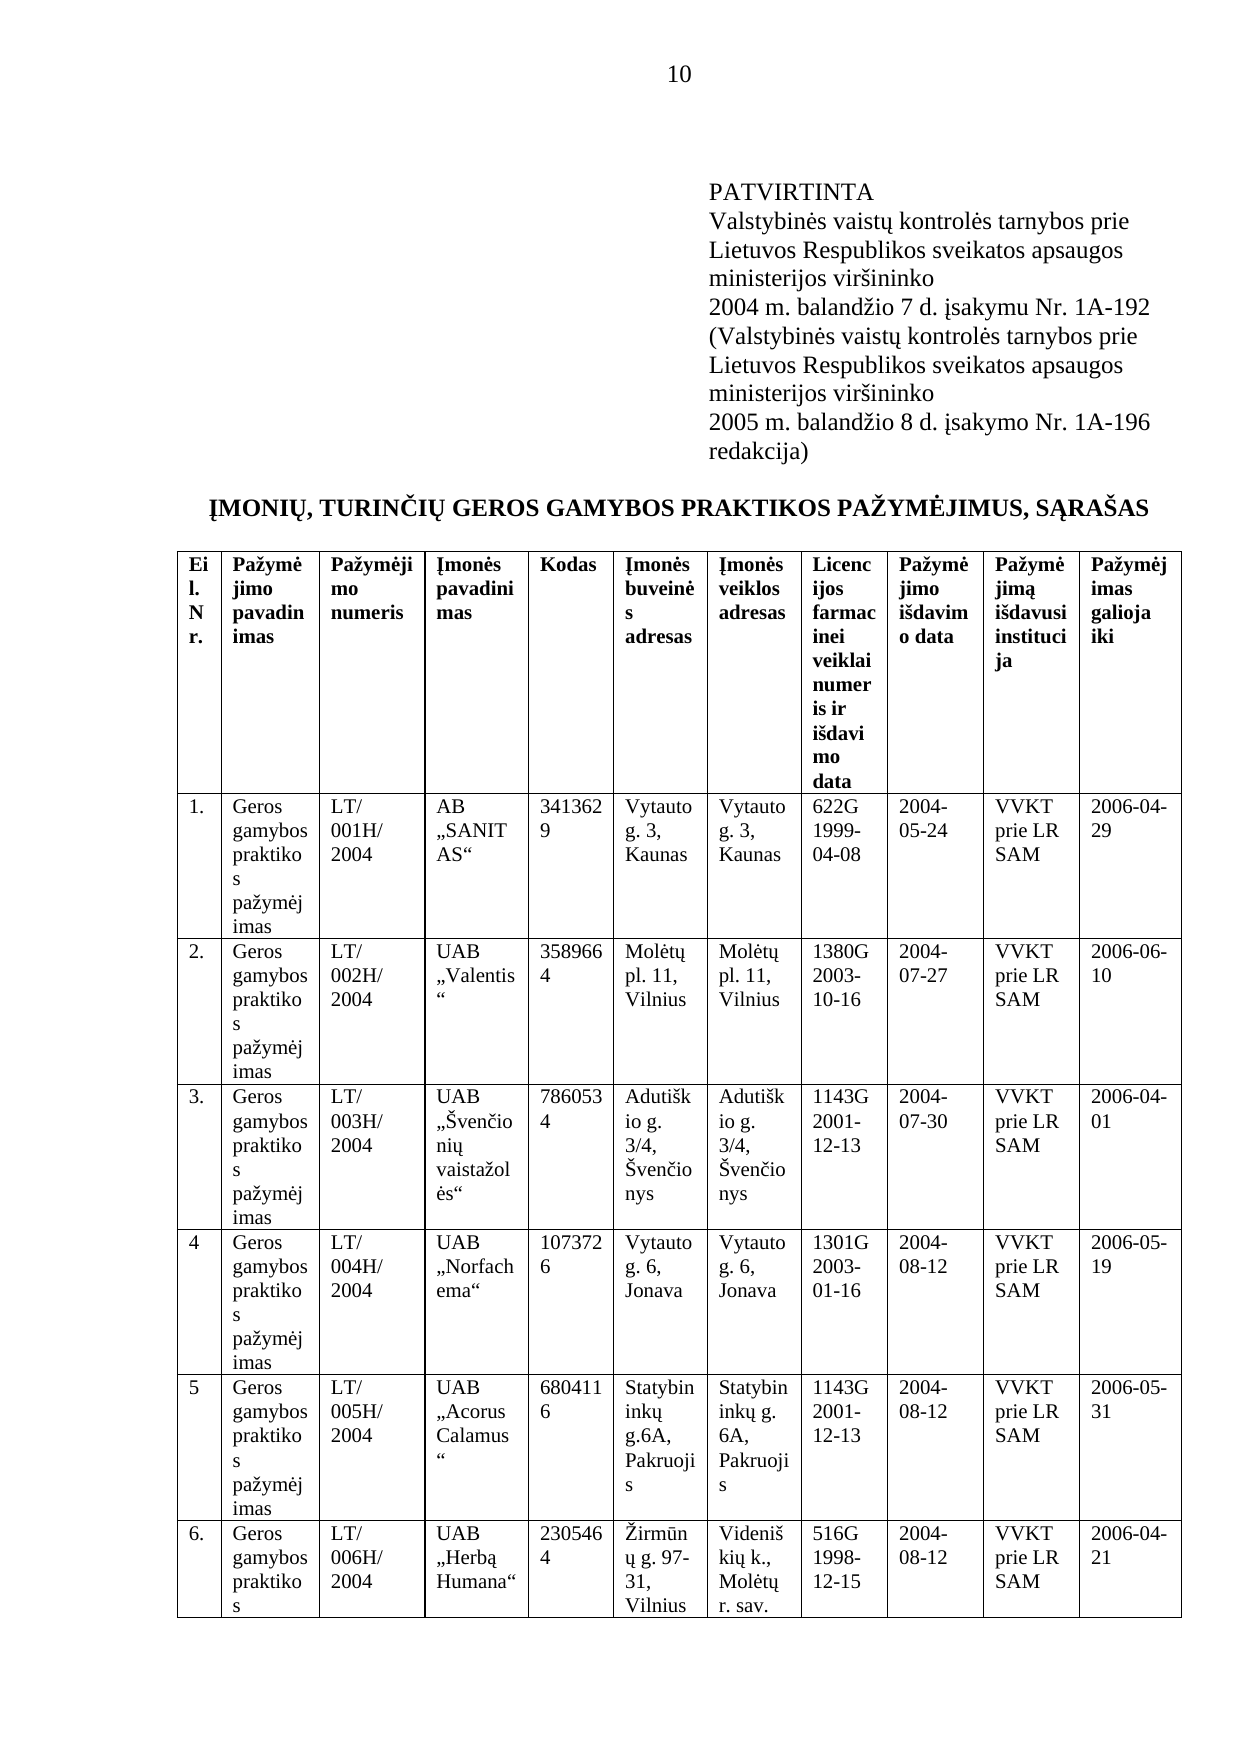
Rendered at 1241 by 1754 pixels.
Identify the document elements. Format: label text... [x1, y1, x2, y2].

table_cell Geros gamybos praktikos pažymėjimas [222, 939, 319, 1083]
table_cell LT/002H/2004 [320, 939, 424, 1083]
table_cell Molėtų pl. 11, Vilnius [708, 939, 801, 1083]
table_cell LT/004H/2004 [320, 1230, 424, 1374]
table_cell LT/001H/2004 [320, 794, 424, 938]
table_cell 2006-05-31 [1080, 1375, 1181, 1520]
table_cell Geros gamybos praktikos [222, 1521, 319, 1617]
text PATVIRTINTA [709, 177, 1181, 206]
table_cell 1143G 2001-12-13 [802, 1085, 887, 1229]
table_cell VVKT prie LR SAM [984, 939, 1079, 1083]
table_cell LT/006H/2004 [320, 1521, 424, 1617]
text ministerijos viršininko [177, 263, 1181, 292]
table_header Pažymėjimas galioja iki [1080, 552, 1181, 793]
table_cell 2305464 [529, 1521, 613, 1617]
table_cell VVKT prie LR SAM [984, 1375, 1079, 1520]
table_cell 2004-08-12 [888, 1230, 983, 1374]
table_cell VVKT prie LR SAM [984, 794, 1079, 938]
table_cell Vytauto g. 6, Jonava [614, 1230, 707, 1374]
table_cell Geros gamybos praktikos pažymėjimas [222, 1375, 319, 1520]
table_cell VVKT prie LR SAM [984, 1230, 1079, 1374]
table_cell Geros gamybos praktikos pažymėjimas [222, 1085, 319, 1229]
table_cell 7860534 [529, 1085, 613, 1229]
table_cell 5 [178, 1375, 221, 1520]
table_cell Statybininkų g.6A, Pakruojis [614, 1375, 707, 1520]
text (Valstybinės vaistų kontrolės tarnybos prie [177, 321, 1181, 350]
table_cell LT/003H/2004 [320, 1085, 424, 1229]
table_cell UAB „Švenčionių vaistažolės“ [426, 1085, 528, 1229]
table_cell 1301G 2003-01-16 [802, 1230, 887, 1374]
table_header Pažymėjimo pavadinimas [222, 552, 319, 793]
table_header Licencijos farmacinei veiklai numeris ir išdavimo data [802, 552, 887, 793]
table_cell 2006-06-10 [1080, 939, 1181, 1083]
table_cell VVKT prie LR SAM [984, 1085, 1079, 1229]
table_cell 1. [178, 794, 221, 938]
table_header Eil. Nr. [178, 552, 221, 793]
table_cell 2006-04-01 [1080, 1085, 1181, 1229]
table_header Įmonės buveinės adresas [614, 552, 707, 793]
text ĮMONIŲ, TURINČIŲ GEROS GAMYBOS PRAKTIKOS PAŽYMĖJIMUS, SĄRAŠAS [177, 493, 1181, 522]
table_cell 2004-07-27 [888, 939, 983, 1083]
table_cell 6. [178, 1521, 221, 1617]
table_header Pažymėjimą išdavusi institucija [984, 552, 1079, 793]
table_header Įmonės pavadinimas [426, 552, 528, 793]
table_cell 4 [178, 1230, 221, 1374]
table_header Įmonės veiklos adresas [708, 552, 801, 793]
table_cell 1073726 [529, 1230, 613, 1374]
table_cell Statybininkų g. 6A, Pakruojis [708, 1375, 801, 1520]
table_cell LT/005H/2004 [320, 1375, 424, 1520]
table_cell 6804116 [529, 1375, 613, 1520]
table_cell Geros gamybos praktikos pažymėjimas [222, 1230, 319, 1374]
table_cell Adutiškio g. 3/4, Švenčionys [614, 1085, 707, 1229]
table_cell 2006-05-19 [1080, 1230, 1181, 1374]
table_cell Adutiškio g. 3/4, Švenčionys [708, 1085, 801, 1229]
table_cell Vytauto g. 3, Kaunas [708, 794, 801, 938]
table_header Pažymėjimo išdavimo data [888, 552, 983, 793]
table_cell 1143G 2001-12-13 [802, 1375, 887, 1520]
text 2004 m. balandžio 7 d. įsakymu Nr. 1A-192 [177, 292, 1181, 321]
table_cell 622G 1999-04-08 [802, 794, 887, 938]
text Lietuvos Respublikos sveikatos apsaugos [177, 350, 1181, 378]
text Lietuvos Respublikos sveikatos apsaugos [177, 235, 1181, 263]
table_cell UAB „Acorus Calamus“ [426, 1375, 528, 1520]
table_cell 516G 1998-12-15 [802, 1521, 887, 1617]
table_header Kodas [529, 552, 613, 793]
table_cell Molėtų pl. 11, Vilnius [614, 939, 707, 1083]
table_cell 3. [178, 1085, 221, 1229]
table_cell Vytauto g. 3, Kaunas [614, 794, 707, 938]
table_cell 3589664 [529, 939, 613, 1083]
table_cell 2004-05-24 [888, 794, 983, 938]
table_cell Geros gamybos praktikos pažymėjimas [222, 794, 319, 938]
table_cell AB „SANITAS“ [426, 794, 528, 938]
text redakcija) [177, 436, 1181, 465]
table_header Pažymėjimo numeris [320, 552, 424, 793]
table_cell 2006-04-21 [1080, 1521, 1181, 1617]
table_cell Žirmūnų g. 97-31, Vilnius [614, 1521, 707, 1617]
table_cell Vytauto g. 6, Jonava [708, 1230, 801, 1374]
table_cell 2004-07-30 [888, 1085, 983, 1229]
text Valstybinės vaistų kontrolės tarnybos prie [177, 206, 1181, 235]
table_cell UAB „Herbą Humana“ [426, 1521, 528, 1617]
table_cell UAB „Valentis“ [426, 939, 528, 1083]
table_cell 1380G 2003-10-16 [802, 939, 887, 1083]
text ministerijos viršininko [177, 378, 1181, 407]
table_cell Videniškių k., Molėtų r. sav. [708, 1521, 801, 1617]
table_cell UAB „Norfachema“ [426, 1230, 528, 1374]
table_cell 3413629 [529, 794, 613, 938]
table_cell 2004-08-12 [888, 1375, 983, 1520]
table_cell 2. [178, 939, 221, 1083]
table_cell VVKT prie LR SAM [984, 1521, 1079, 1617]
table_cell 2006-04-29 [1080, 794, 1181, 938]
text 2005 m. balandžio 8 d. įsakymo Nr. 1A-196 [177, 407, 1181, 436]
table_cell 2004-08-12 [888, 1521, 983, 1617]
